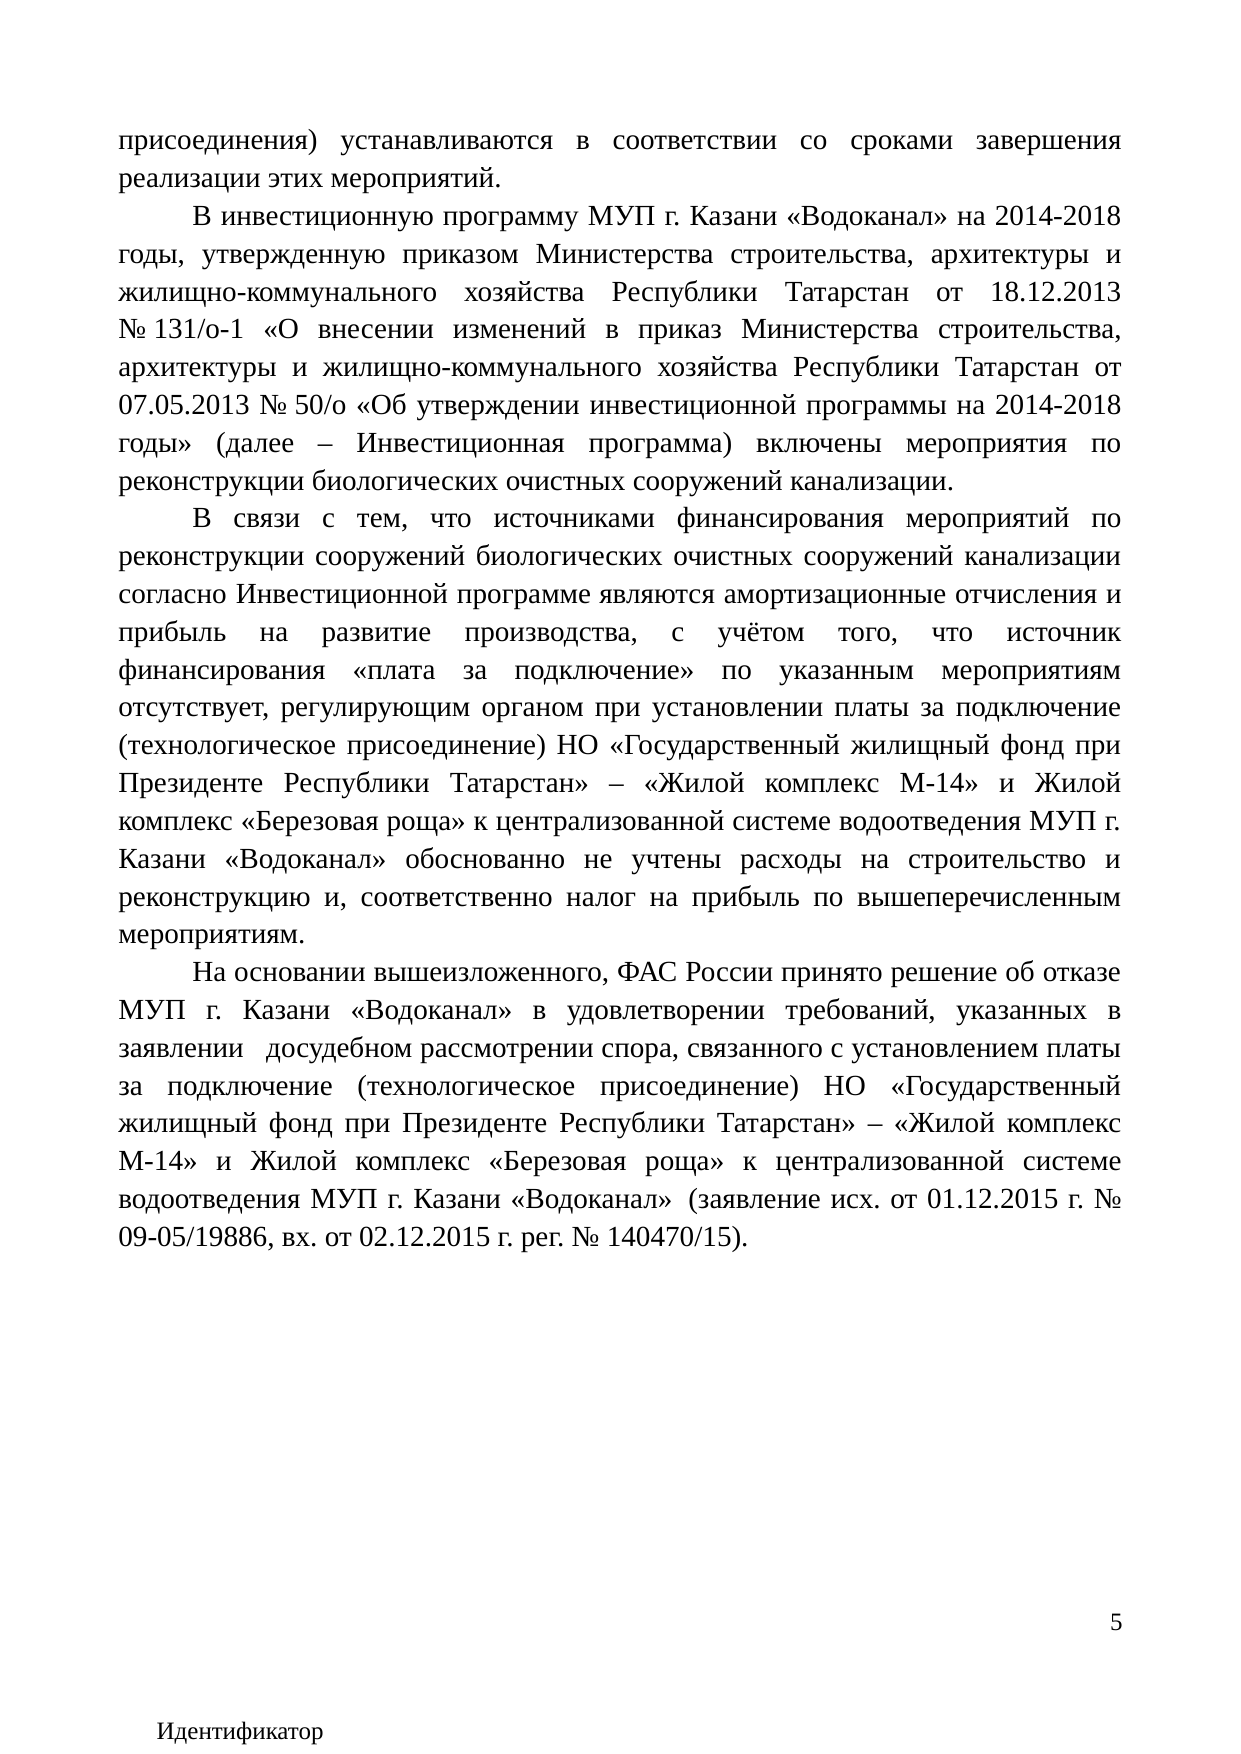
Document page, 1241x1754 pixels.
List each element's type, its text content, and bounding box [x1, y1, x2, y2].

text присоединения) устанавливаются в соответствии со сроками завершения реализации этих мероприятий. [118, 118, 1122, 194]
text На основании вышеизложенного, ФАС России принято решение об отказе МУП г. Казани «Водоканал» в удовлетворении требований, указанных в заявлении досудебном рассмотрении спора, связанного с установлением платы за подключение (технологическое присоединение) НО «Государственный жилищный фонд при Президенте Республики Татарстан» – «Жилой комплекс М-14» и Жилой комплекс «Березовая роща» к централизованной системе водоотведения МУП г. Казани «Водоканал» (заявление исх. от 01.12.2015 г. № 09-05/19886, вх. от 02.12.2015 г. рег. № 140470/15). [118, 950, 1122, 1252]
text В связи с тем, что источниками финансирования мероприятий по реконструкции сооружений биологических очистных сооружений канализации согласно Инвестиционной программе являются амортизационные отчисления и прибыль на развитие производства, с учётом того, что источник финансирования «плата за подключение» по указанным мероприятиям отсутствует, регулирующим органом при установлении платы за подключение (технологическое присоединение) НО «Государственный жилищный фонд при Президенте Республики Татарстан» – «Жилой комплекс М-14» и Жилой комплекс «Березовая роща» к централизованной системе водоотведения МУП г. Казани «Водоканал» обоснованно не учтены расходы на строительство и реконструкцию и, соответственно налог на прибыль по вышеперечисленным мероприятиям. [118, 496, 1122, 950]
text В инвестиционную программу МУП г. Казани «Водоканал» на 2014-2018 годы, утвержденную приказом Министерства строительства, архитектуры и жилищно-коммунального хозяйства Республики Татарстан от 18.12.2013 № 131/о-1 «О внесении изменений в приказ Министерства строительства, архитектуры и жилищно-коммунального хозяйства Республики Татарстан от 07.05.2013 № 50/о «Об утверждении инвестиционной программы на 2014-2018 годы» (далее – Инвестиционная программа) включены мероприятия по реконструкции биологических очистных сооружений канализации. [118, 194, 1122, 496]
